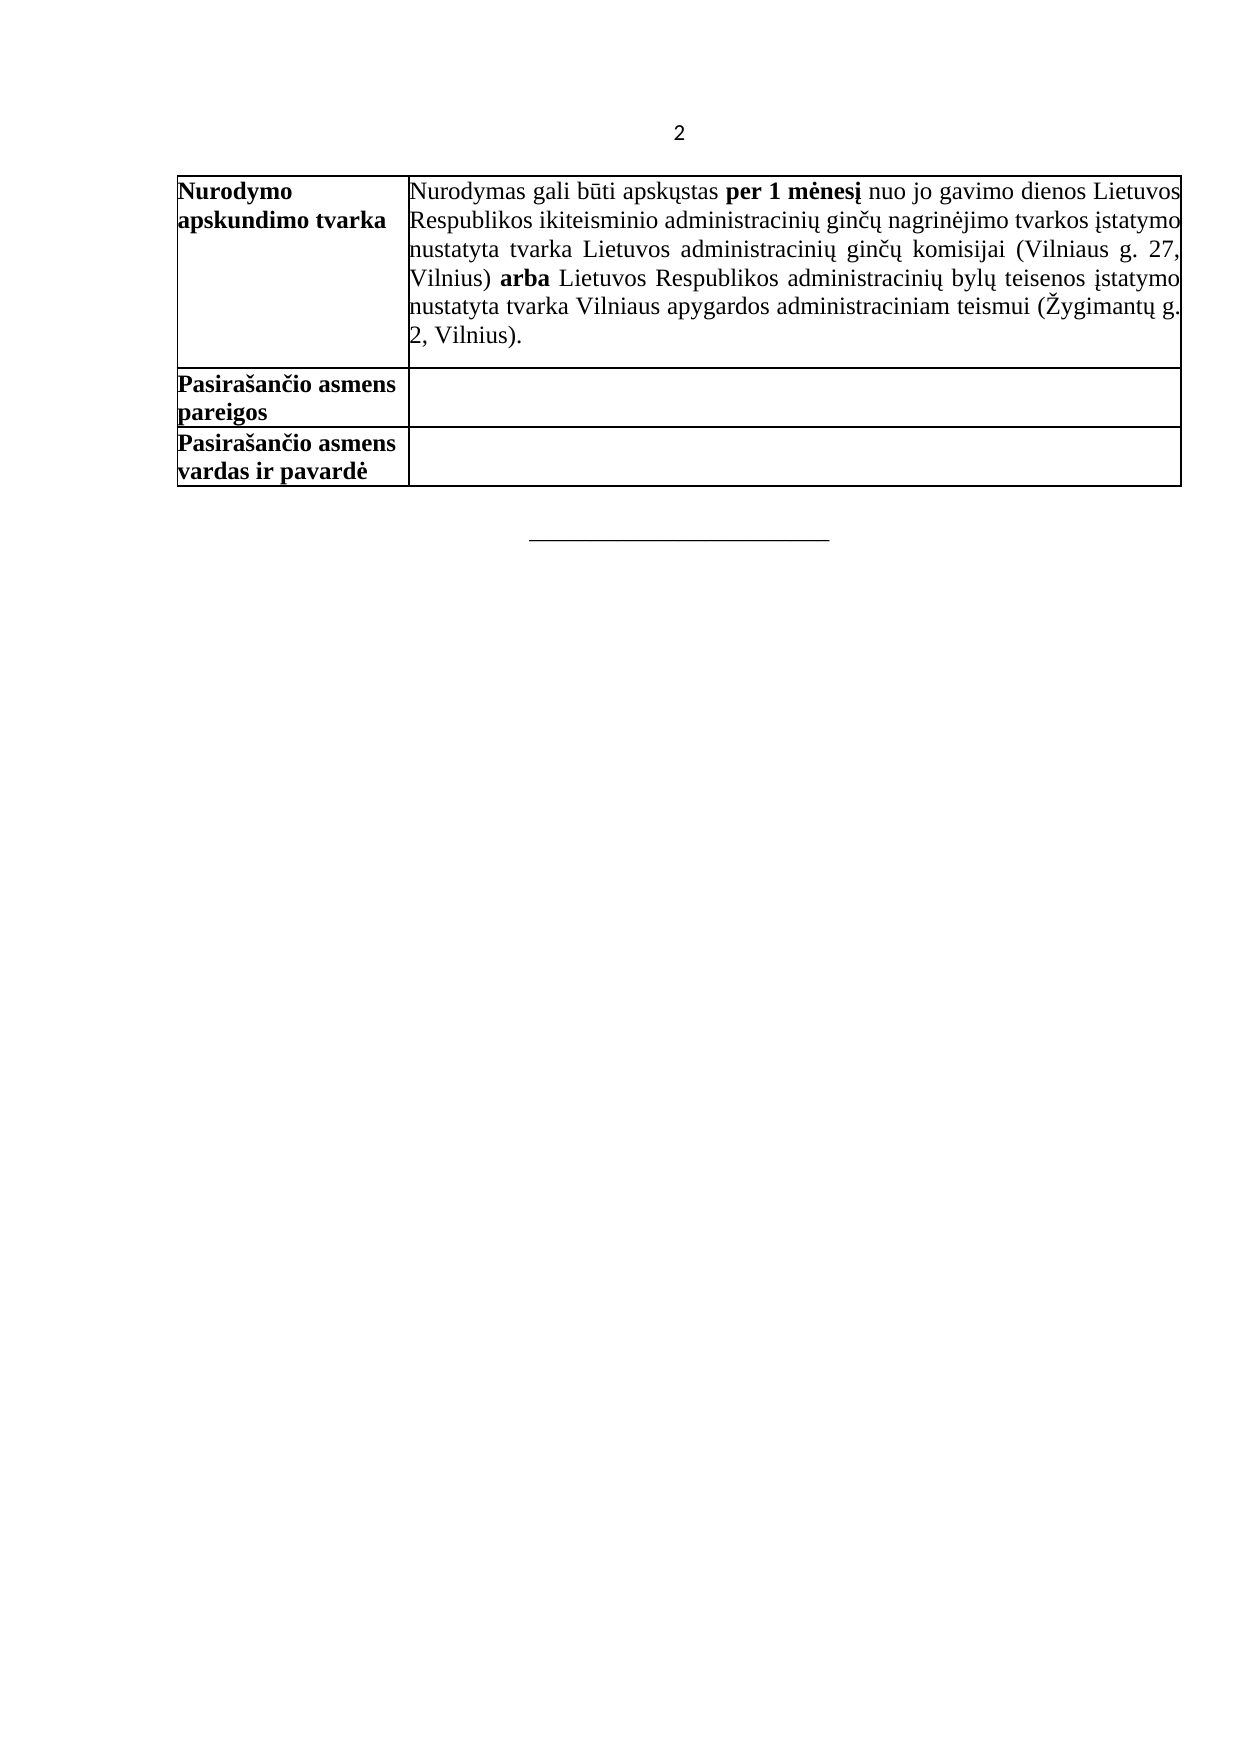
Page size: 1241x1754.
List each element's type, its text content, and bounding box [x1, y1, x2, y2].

table_cell [410, 428, 1180, 485]
table_cell [410, 369, 1180, 426]
table_cell Pasirašančio asmens pareigos [178, 369, 408, 426]
table_cell Nurodymo apskundimo tvarka [178, 177, 408, 367]
table_cell Pasirašančio asmens vardas ir pavardė [178, 428, 408, 485]
text ________________________ [177, 516, 1181, 544]
table_cell Nurodymas gali būti apskųstas per 1 mėnesį nuo jo gavimo dienos Lietuvos Respublikos ikiteisminio administracinių ginčų nagrinėjimo tvarkos įstatymo nustatyta tvarka Lietuvos administracinių ginčų komisijai (Vilniaus g. 27, Vilnius) arba Lietuvos Respublikos administracinių bylų teisenos įstatymo nustatyta tvarka Vilniaus apygardos administraciniam teismui (Žygimantų g. 2, Vilnius). [410, 177, 1180, 367]
